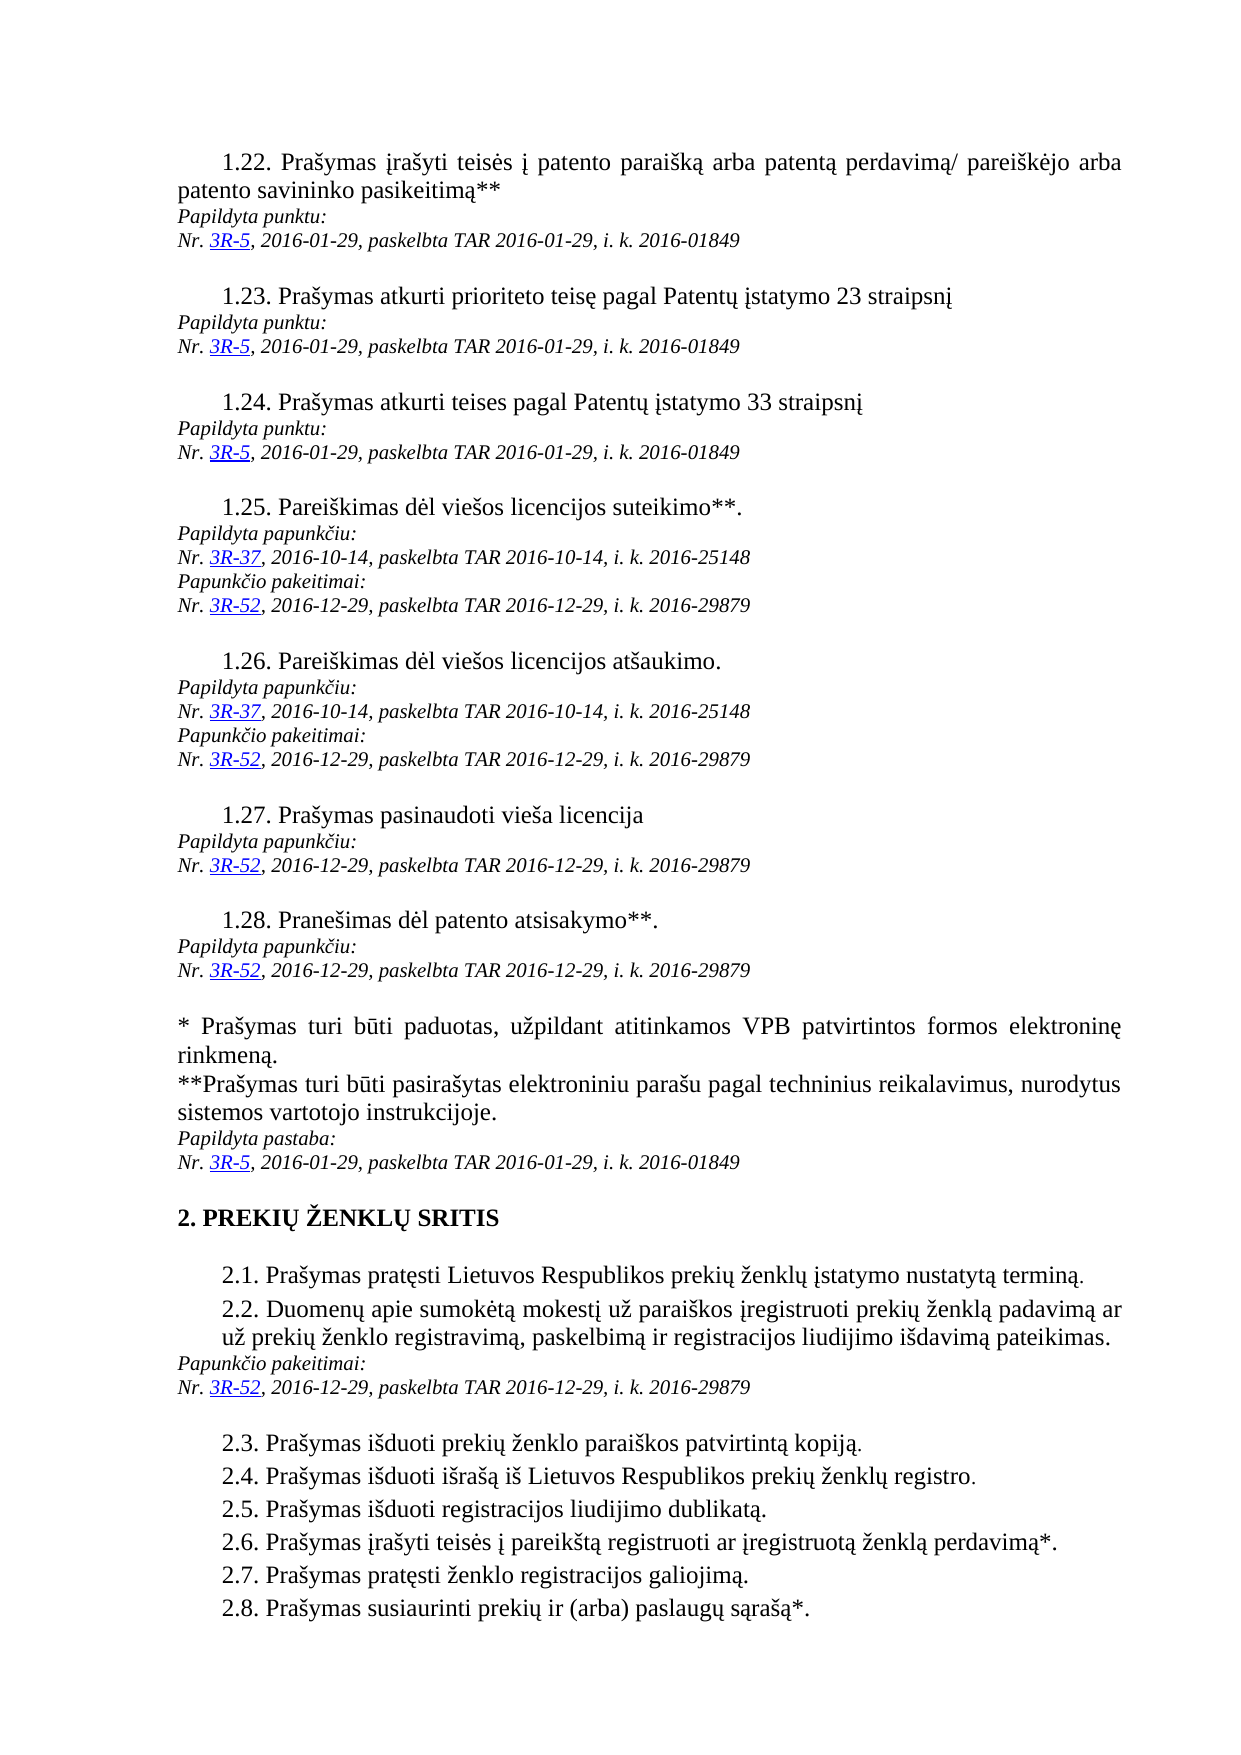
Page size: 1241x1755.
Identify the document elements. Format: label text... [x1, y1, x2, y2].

text Nr. 3R-52, 2016-12-29, paskelbta TAR 2016-12-29, i. k. 2016-29879 [177, 853, 1122, 877]
text 2.8. Prašymas susiaurinti prekių ir (arba) paslaugų sąrašą*. [222, 1593, 1122, 1622]
text 2. PREKIŲ ŽENKLŲ SRITIS [177, 1203, 1122, 1232]
text Nr. 3R-5, 2016-01-29, paskelbta TAR 2016-01-29, i. k. 2016-01849 [177, 1150, 1122, 1174]
text Nr. 3R-52, 2016-12-29, paskelbta TAR 2016-12-29, i. k. 2016-29879 [177, 593, 1122, 617]
text Nr. 3R-37, 2016-10-14, paskelbta TAR 2016-10-14, i. k. 2016-25148 [177, 545, 1122, 569]
text 2.3. Prašymas išduoti prekių ženklo paraiškos patvirtintą kopiją. [222, 1428, 1122, 1457]
text 2.6. Prašymas įrašyti teisės į pareikštą registruoti ar įregistruotą ženklą perdavimą*. [222, 1527, 1122, 1556]
text 1.23. Prašymas atkurti prioriteto teisę pagal Patentų įstatymo 23 straipsnį [177, 281, 1122, 310]
text Papildyta papunkčiu: [177, 934, 1122, 958]
text 2.1. Prašymas pratęsti Lietuvos Respublikos prekių ženklų įstatymo nustatytą terminą. [222, 1261, 1122, 1289]
text 1.25. Pareiškimas dėl viešos licencijos suteikimo**. [222, 492, 1122, 521]
text * Prašymas turi būti paduotas, užpildant atitinkamos VPB patvirtintos formos elektroninę rinkmeną. [177, 1011, 1122, 1069]
text Nr. 3R-5, 2016-01-29, paskelbta TAR 2016-01-29, i. k. 2016-01849 [177, 440, 1122, 464]
text 1.27. Prašymas pasinaudoti vieša licencija [222, 800, 1122, 829]
text Papildyta pastaba: [177, 1126, 1122, 1150]
text Nr. 3R-52, 2016-12-29, paskelbta TAR 2016-12-29, i. k. 2016-29879 [177, 747, 1122, 771]
text Papildyta punktu: [177, 310, 1122, 334]
text Papildyta punktu: [177, 204, 1122, 228]
text Papildyta papunkčiu: [177, 829, 1122, 853]
text Nr. 3R-5, 2016-01-29, paskelbta TAR 2016-01-29, i. k. 2016-01849 [177, 228, 1122, 252]
text 1.24. Prašymas atkurti teises pagal Patentų įstatymo 33 straipsnį [177, 387, 1122, 416]
text Nr. 3R-37, 2016-10-14, paskelbta TAR 2016-10-14, i. k. 2016-25148 [177, 699, 1122, 723]
text Nr. 3R-5, 2016-01-29, paskelbta TAR 2016-01-29, i. k. 2016-01849 [177, 334, 1122, 358]
text 1.28. Pranešimas dėl patento atsisakymo**. [222, 906, 1122, 934]
text Papildyta punktu: [177, 416, 1122, 440]
text 2.4. Prašymas išduoti išrašą iš Lietuvos Respublikos prekių ženklų registro. [222, 1461, 1122, 1490]
text Papildyta papunkčiu: [177, 521, 1122, 545]
text Papunkčio pakeitimai: [177, 569, 1122, 593]
text 1.26. Pareiškimas dėl viešos licencijos atšaukimo. [222, 646, 1122, 675]
text Nr. 3R-52, 2016-12-29, paskelbta TAR 2016-12-29, i. k. 2016-29879 [177, 1375, 1122, 1399]
text 2.7. Prašymas pratęsti ženklo registracijos galiojimą. [222, 1560, 1122, 1589]
text 2.5. Prašymas išduoti registracijos liudijimo dublikatą. [222, 1494, 1122, 1523]
text Papildyta papunkčiu: [177, 675, 1122, 699]
text Papunkčio pakeitimai: [177, 1351, 1122, 1375]
text **Prašymas turi būti pasirašytas elektroniniu parašu pagal techninius reikalavimus, nurodytus sistemos vartotojo instrukcijoje. [177, 1069, 1122, 1126]
text 2.2. Duomenų apie sumokėtą mokestį už paraiškos įregistruoti prekių ženklą padavimą ar už prekių ženklo registravimą, paskelbimą ir registracijos liudijimo išdavimą pateikimas. [222, 1294, 1122, 1351]
text 1.22. Prašymas įrašyti teisės į patento paraišką arba patentą perdavimą/ pareiškėjo arba patento savininko pasikeitimą** [177, 147, 1122, 204]
text Nr. 3R-52, 2016-12-29, paskelbta TAR 2016-12-29, i. k. 2016-29879 [177, 958, 1122, 982]
text Papunkčio pakeitimai: [177, 723, 1122, 747]
